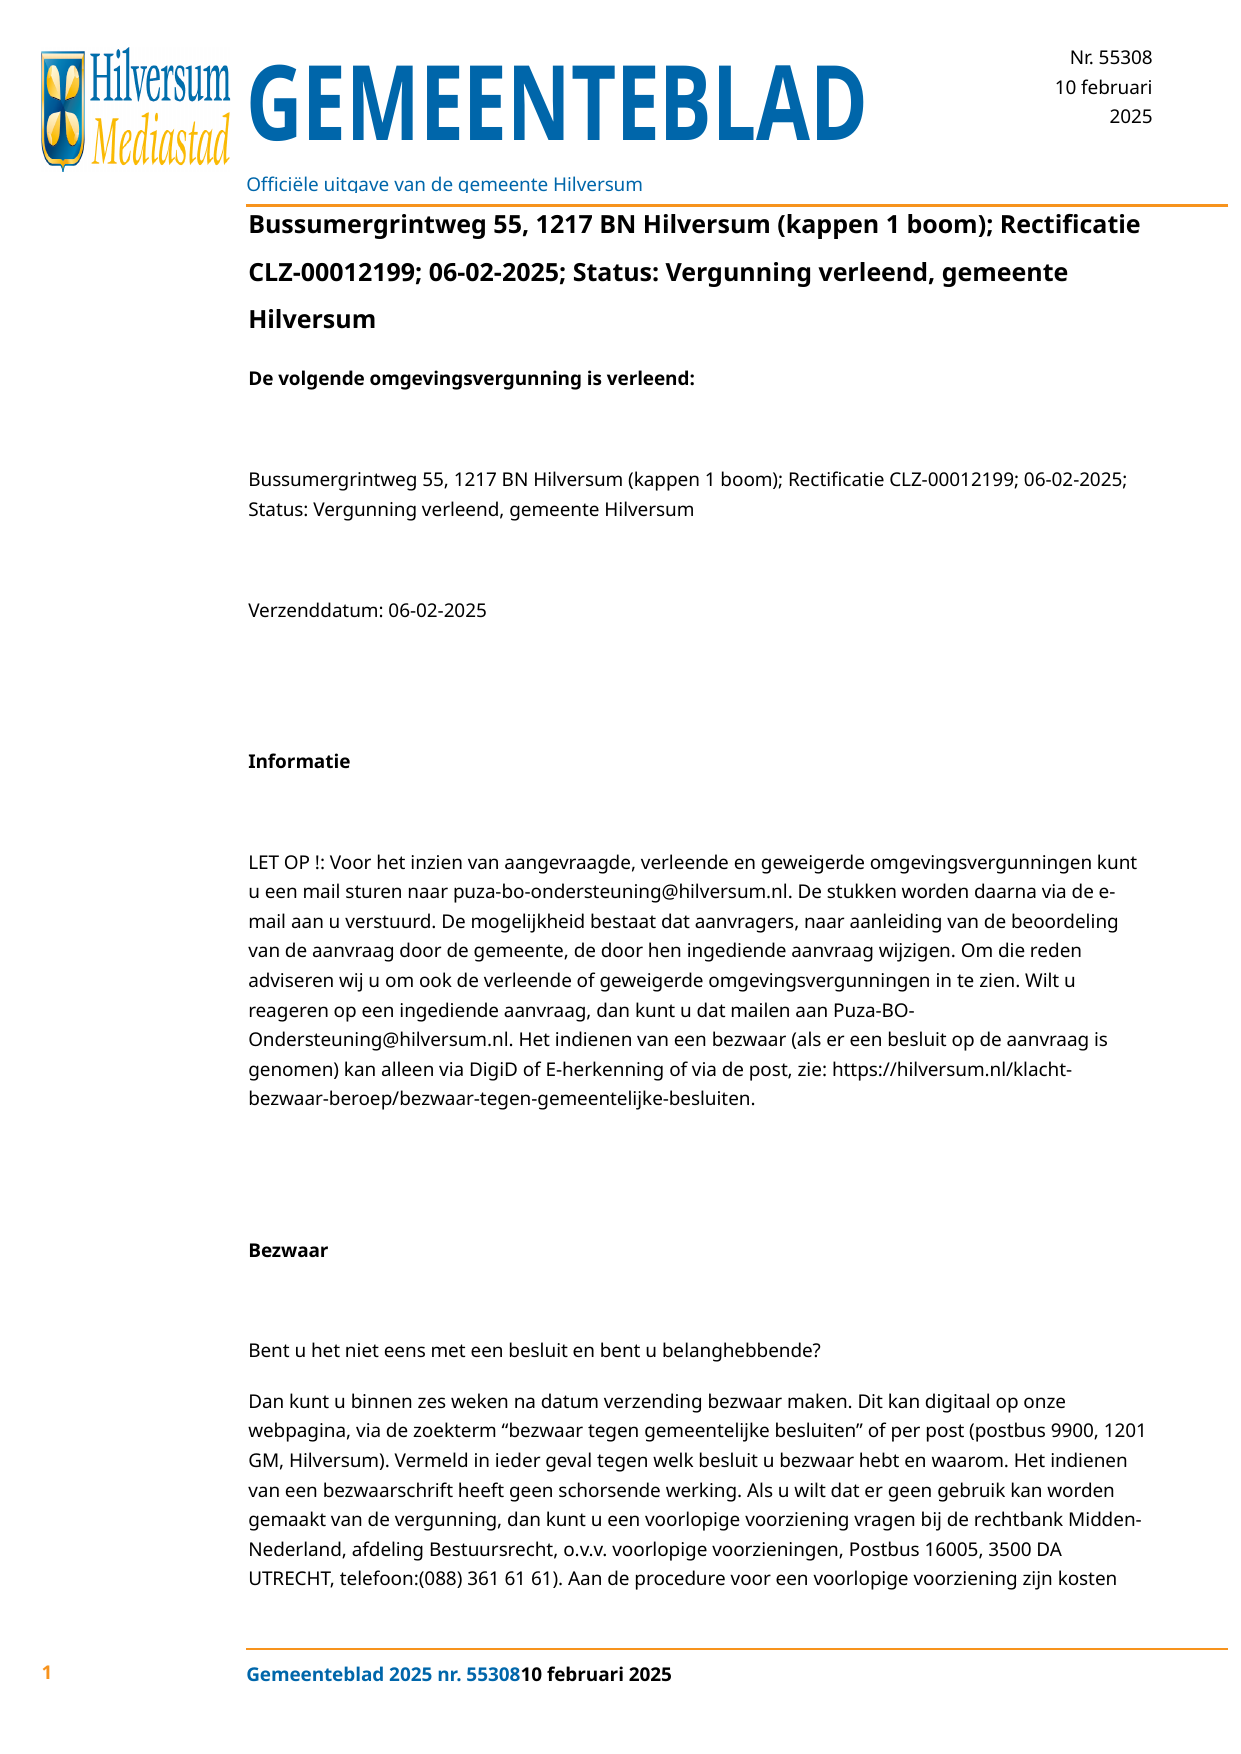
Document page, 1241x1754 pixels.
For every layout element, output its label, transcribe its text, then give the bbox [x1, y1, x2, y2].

text Informatie [248, 748, 1152, 774]
text Verzenddatum: 06-02-2025 [248, 597, 1152, 622]
text De volgende omgevingsvergunning is verleend: [248, 366, 1152, 391]
text LET OP !: Voor het inzien van aangevraagde, verleende en geweigerde omgevingsvergunningen kunt u een mail sturen naar puza-bo-ondersteuning@hilversum.nl. De stukken worden daarna via de e-mail aan u verstuurd. De mogelijkheid bestaat dat aanvragers, naar aanleiding van de beoordeling van de aanvraag door de gemeente, de door hen ingediende aanvraag wijzigen. Om die reden adviseren wij u om ook de verleende of geweigerde omgevingsvergunningen in te zien. Wilt u reageren op een ingediende aanvraag, dan kunt u dat mailen aan Puza-BO-Ondersteuning@hilversum.nl. Het indienen van een bezwaar (als er een besluit op de aanvraag is genomen) kan alleen via DigiD of E-herkenning of via de post, zie: https://hilversum.nl/klacht-bezwaar-beroep/bezwaar-tegen-gemeentelijke-besluiten. [248, 849, 1152, 1111]
text Dan kunt u binnen zes weken na datum verzending bezwaar maken. Dit kan digitaal op onze webpagina, via de zoekterm “bezwaar tegen gemeentelijke besluiten” of per post (postbus 9900, 1201 GM, Hilversum). Vermeld in ieder geval tegen welk besluit u bezwaar hebt en waarom. Het indienen van een bezwaarschrift heeft geen schorsende werking. Als u wilt dat er geen gebruik kan worden gemaakt van de vergunning, dan kunt u een voorlopige voorziening vragen bij de rechtbank Midden-Nederland, afdeling Bestuursrecht, o.v.v. voorlopige voorzieningen, Postbus 16005, 3500 DA UTRECHT, telefoon:(088) 361 61 61). Aan de procedure voor een voorlopige voorziening zijn kosten [248, 1388, 1152, 1591]
picture [41, 47, 231, 172]
text Bezwaar [248, 1237, 1152, 1262]
text Bussumergrintweg 55, 1217 BN Hilversum (kappen 1 boom); Rectificatie CLZ-00012199; 06-02-2025; Status: Vergunning verleend, gemeente Hilversum [248, 466, 1152, 522]
text Bussumergrintweg 55, 1217 BN Hilversum (kappen 1 boom); Rectificatie CLZ-00012199; 06-02-2025; Status: Vergunning verleend, gemeente Hilversum [248, 207, 1152, 336]
text Bent u het niet eens met een besluit en bent u belanghebbende? [248, 1338, 1152, 1363]
